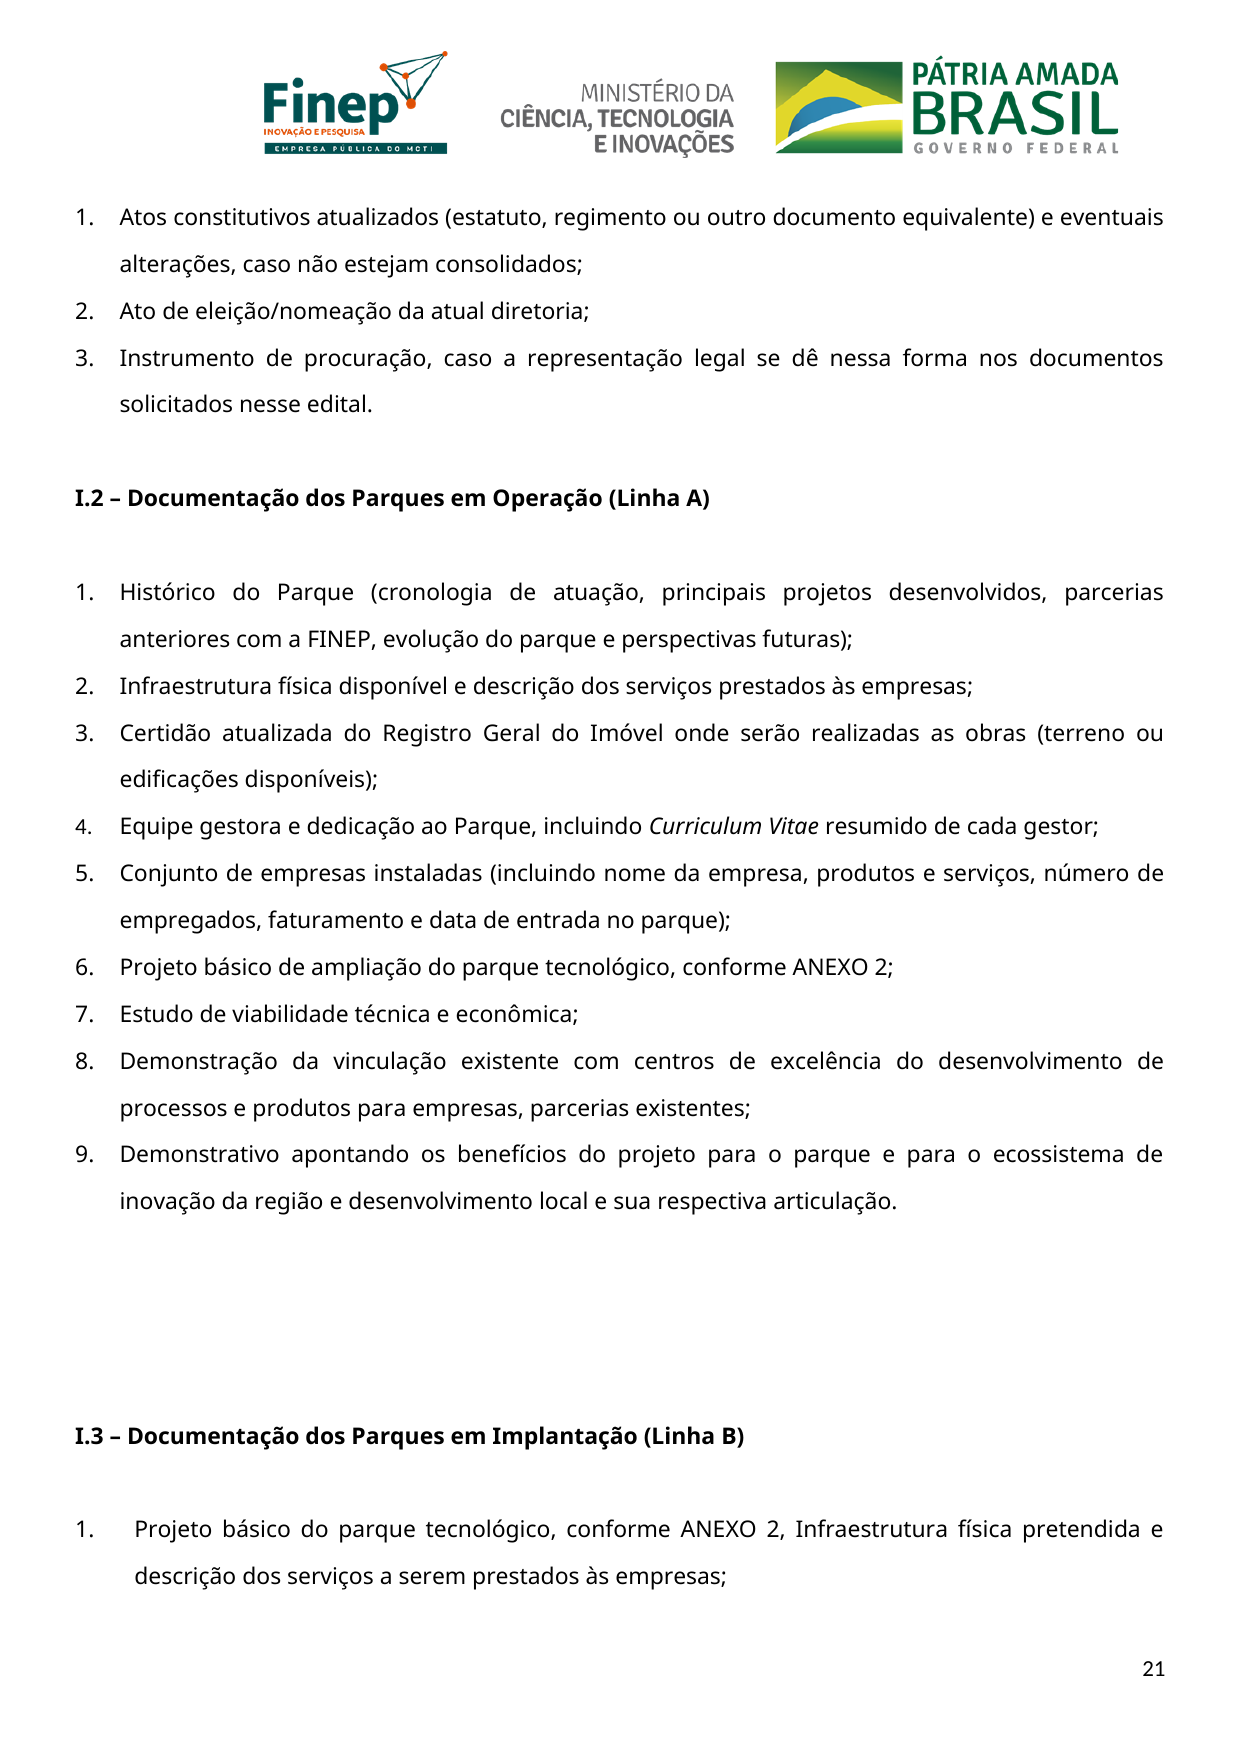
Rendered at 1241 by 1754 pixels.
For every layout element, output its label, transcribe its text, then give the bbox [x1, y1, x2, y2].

list Projeto básico de ampliação do parque tecnológico, conforme ANEXO 2; [75, 951, 1165, 982]
list Infraestrutura física disponível e descrição dos serviços prestados às empresas; [75, 669, 1165, 701]
list Conjunto de empresas instaladas (incluindo nome da empresa, produtos e serviços, número de empregados, faturamento e data de entrada no parque); [75, 857, 1165, 935]
list Certidão atualizada do Registro Geral do Imóvel onde serão realizadas as obras (terreno ou edificações disponíveis); [75, 716, 1165, 794]
list Demonstrativo apontando os benefícios do projeto para o parque e para o ecossistema de inovação da região e desenvolvimento local e sua respectiva articulação. [75, 1138, 1165, 1216]
list Demonstração da vinculação existente com centros de excelência do desenvolvimento de processos e produtos para empresas, parcerias existentes; [75, 1044, 1165, 1123]
list Atos constitutivos atualizados (estatuto, regimento ou outro documento equivalente) e eventuais alterações, caso não estejam consolidados; [75, 201, 1165, 279]
list Estudo de viabilidade técnica e econômica; [75, 998, 1165, 1029]
list Ato de eleição/nomeação da atual diretoria; [75, 294, 1165, 326]
list Histórico do Parque (cronologia de atuação, principais projetos desenvolvidos, parcerias anteriores com a FINEP, evolução do parque e perspectivas futuras); [75, 576, 1165, 654]
text I.2 – Documentação dos Parques em Operação (Linha A) [75, 482, 1165, 513]
list Equipe gestora e dedicação ao Parque, incluindo Curriculum Vitae resumido de cada gestor; [75, 810, 1165, 841]
list Projeto básico do parque tecnológico, conforme ANEXO 2, Infraestrutura física pretendida e descrição dos serviços a serem prestados às empresas; [75, 1513, 1165, 1591]
list Instrumento de procuração, caso a representação legal se dê nessa forma nos documentos solicitados nesse edital. [75, 341, 1165, 419]
text I.3 – Documentação dos Parques em Implantação (Linha B) [75, 1419, 1165, 1451]
